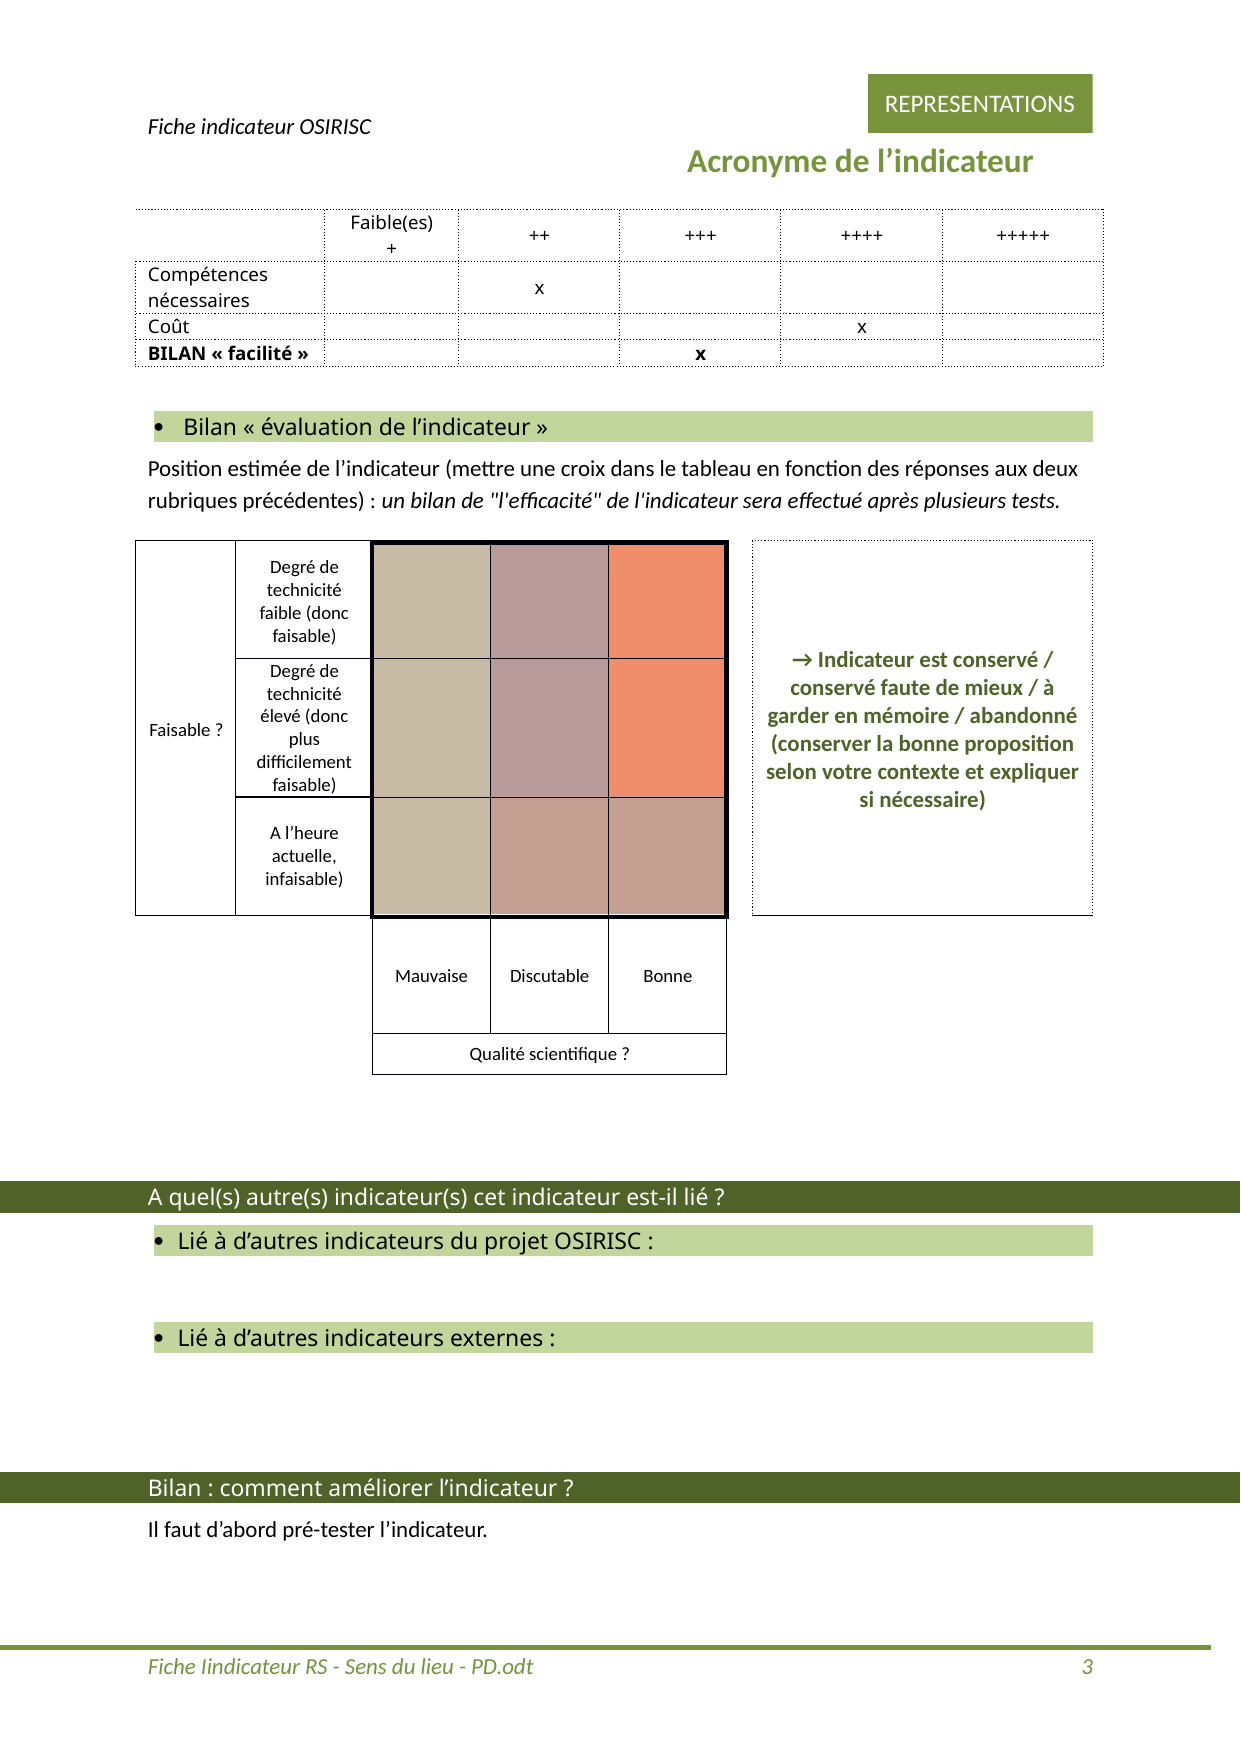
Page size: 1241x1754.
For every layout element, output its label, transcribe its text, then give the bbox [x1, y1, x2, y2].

table_header [729, 540, 752, 658]
table_cell Bonne [609, 919, 726, 1033]
table_header ++ [458, 209, 619, 261]
table_cell BILAN « facilité » [136, 339, 324, 366]
table_cell [620, 261, 781, 313]
table_cell [727, 1033, 752, 1074]
table_cell [727, 915, 752, 1033]
table_cell [963, 1033, 1092, 1074]
table_cell [324, 313, 458, 339]
table_cell [942, 261, 1103, 313]
table_header +++++ [942, 209, 1103, 261]
table_cell [374, 659, 490, 796]
table_header +++ [620, 209, 781, 261]
table_header Degré de technicité faible (donc faisable) [236, 541, 370, 658]
table_cell [620, 313, 781, 339]
table_cell [781, 261, 942, 313]
table_cell [491, 798, 608, 914]
table_header [136, 209, 324, 261]
table_cell [374, 798, 490, 914]
table_cell [491, 659, 608, 796]
table_cell [236, 916, 372, 1033]
table_cell [753, 916, 963, 1033]
text A quel(s) autre(s) indicateur(s) cet indicateur est-il lié ? [0, 1181, 1240, 1213]
table_cell [324, 339, 458, 366]
table_cell [609, 798, 724, 914]
table_header Faible(es) + [324, 209, 458, 261]
table_cell Mauvaise [373, 919, 490, 1033]
table_cell [136, 1033, 236, 1074]
table_cell Coût [136, 313, 324, 339]
table_cell [942, 313, 1103, 339]
table_cell Degré de technicité élevé (donc plus difficilement faisable) [236, 659, 370, 796]
table_cell Qualité scientifique ? [373, 1034, 726, 1074]
table_header → Indicateur est conservé / conservé faute de mieux / à garder en mémoire / abandonné (conserver la bonne proposition selon votre contexte et expliquer si nécessaire) [753, 540, 1092, 914]
table_cell x [620, 339, 781, 366]
text Il faut d’abord pré-tester l’indicateur. [148, 1515, 1093, 1543]
table_cell [609, 659, 724, 796]
list Lié à d’autres indicateurs externes : [154, 1322, 1093, 1353]
table_cell Compétences nécessaires [136, 261, 324, 313]
table_header [374, 545, 490, 658]
text Bilan : comment améliorer l’indicateur ? [0, 1472, 1240, 1503]
table_cell [236, 1033, 372, 1074]
list Lié à d’autres indicateurs du projet OSIRISC : [154, 1225, 1093, 1256]
list Bilan « évaluation de l’indicateur » [154, 411, 1093, 442]
table_header [491, 545, 608, 658]
table_cell [729, 796, 752, 914]
table_cell A l’heure actuelle, infaisable) [236, 798, 370, 914]
table_cell Discutable [491, 919, 608, 1033]
table_cell x [458, 261, 619, 313]
table_cell [753, 1033, 963, 1074]
table_header [609, 545, 724, 658]
table_header ++++ [781, 209, 942, 261]
table_cell [458, 313, 619, 339]
table_cell [458, 339, 619, 366]
table_cell [781, 339, 942, 366]
table_cell [729, 658, 752, 796]
table_header Faisable ? [136, 541, 235, 914]
table_cell x [781, 313, 942, 339]
table_cell [324, 261, 458, 313]
table_cell [942, 339, 1103, 366]
table_cell [136, 916, 236, 1033]
text Position estimée de l’indicateur (mettre une croix dans le tableau en fonction des réponses aux deux rubriques précédentes) : un bilan de "l'efficacité" de l'indicateur sera effectué après plusieurs tests. [148, 454, 1093, 515]
table_cell [963, 916, 1092, 1033]
